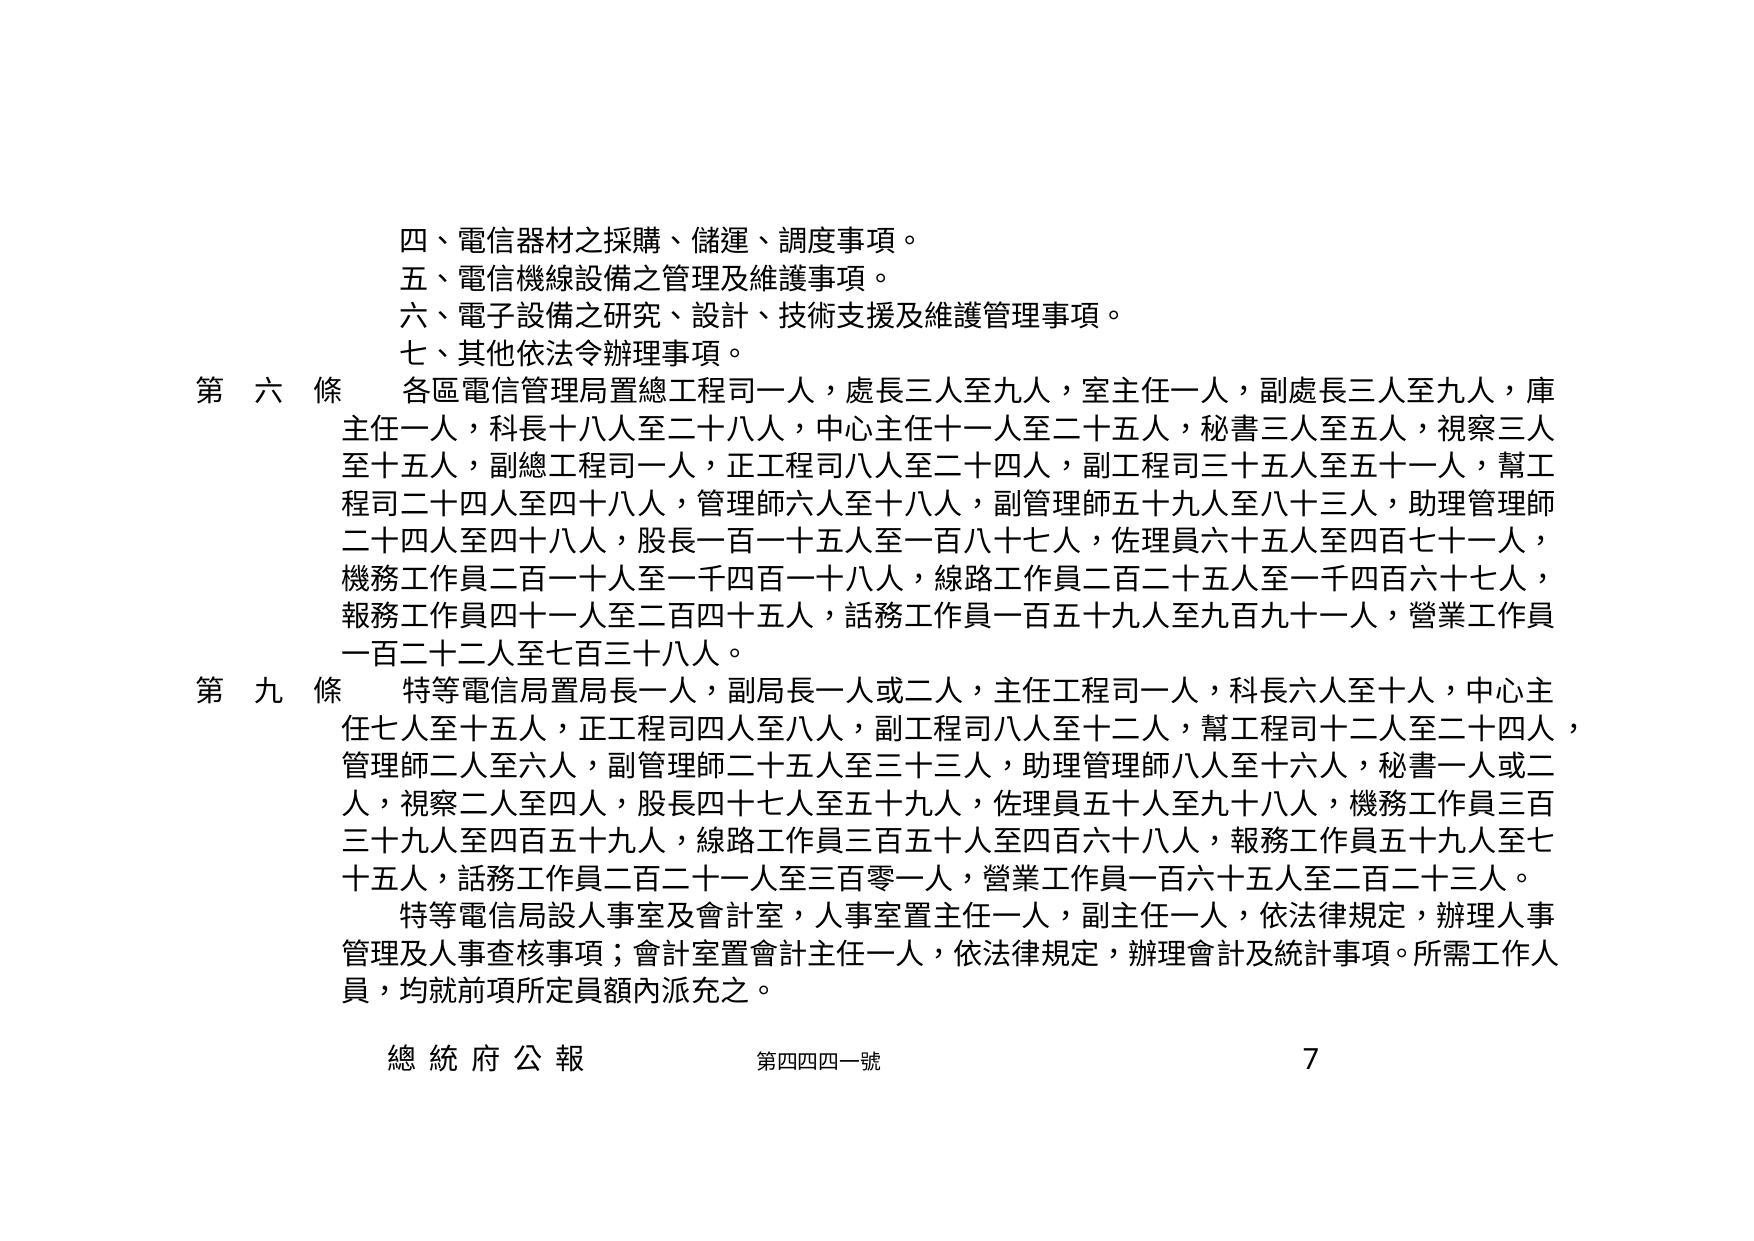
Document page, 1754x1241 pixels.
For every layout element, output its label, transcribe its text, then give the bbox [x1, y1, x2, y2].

text 第 九 條 特等電信局置局長一人，副局長一人或二人，主任工程司一人，科長六人至十人，中心主任七人至十五人，正工程司四人至八人，副工程司八人至十二人，幫工程司十二人至二十四人，管理師二人至六人，副管理師二十五人至三十三人，助理管理師八人至十六人，秘書一人或二人，視察二人至四人，股長四十七人至五十九人，佐理員五十人至九十八人，機務工作員三百三十九人至四百五十九人，線路工作員三百五十人至四百六十八人，報務工作員五十九人至七十五人，話務工作員二百二十一人至三百零一人，營業工作員一百六十五人至二百二十三人。 [195, 672, 1559, 897]
text 六、電子設備之研究、設計、技術支援及維護管理事項。 [399, 297, 1559, 334]
text 四、電信器材之採購、儲運、調度事項。 [399, 222, 1559, 259]
text 第 六 條 各區電信管理局置總工程司一人，處長三人至九人，室主任一人，副處長三人至九人，庫主任一人，科長十八人至二十八人，中心主任十一人至二十五人，秘書三人至五人，視察三人至十五人，副總工程司一人，正工程司八人至二十四人，副工程司三十五人至五十一人，幫工程司二十四人至四十八人，管理師六人至十八人，副管理師五十九人至八十三人，助理管理師二十四人至四十八人，股長一百一十五人至一百八十七人，佐理員六十五人至四百七十一人，機務工作員二百一十人至一千四百一十八人，線路工作員二百二十五人至一千四百六十七人，報務工作員四十一人至二百四十五人，話務工作員一百五十九人至九百九十一人，營業工作員一百二十二人至七百三十八人。 [195, 372, 1559, 672]
text 特等電信局設人事室及會計室，人事室置主任一人，副主任一人，依法律規定，辦理人事管理及人事查核事項；會計室置會計主任一人，依法律規定，辦理會計及統計事項。所需工作人員，均就前項所定員額內派充之。 [341, 897, 1559, 1009]
text 七、其他依法令辦理事項。 [399, 334, 1559, 372]
text 五、電信機線設備之管理及維護事項。 [399, 259, 1559, 297]
